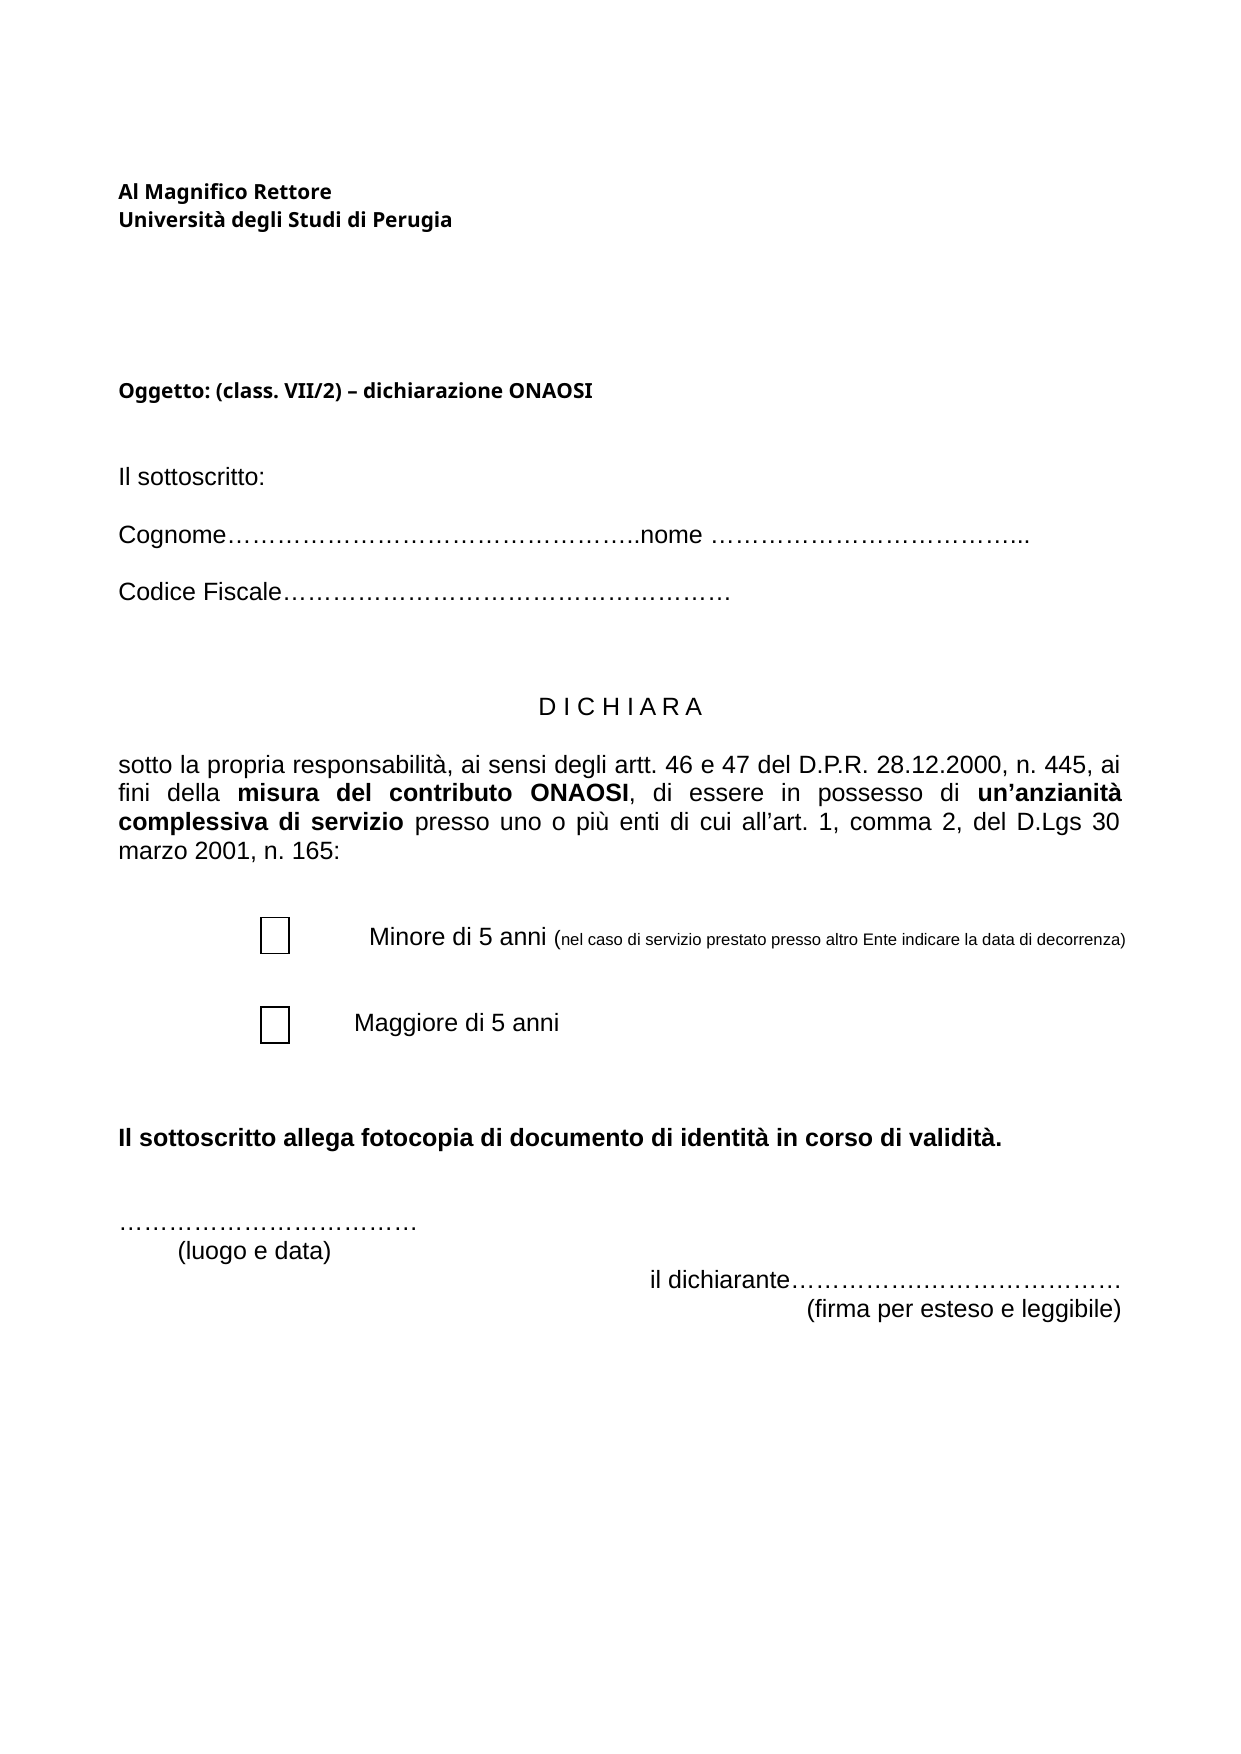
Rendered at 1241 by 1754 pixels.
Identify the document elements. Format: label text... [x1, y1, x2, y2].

text ……………………………… [118, 1207, 1122, 1236]
text [118, 1008, 260, 1037]
text Codice Fiscale……………………………………………… [118, 577, 1122, 606]
text D I C H I A R A [118, 692, 1122, 721]
text sotto la propria responsabilità, ai sensi degli artt. 46 e 47 del D.P.R. 28.12.2000, n. 445, ai fini della misura del contributo ONAOSI, di essere in possesso di un’anzianità complessiva di servizio presso uno o più enti di cui all’art. 1, comma 2, del D.Lgs 30 marzo 2001, n. 165: [118, 750, 1122, 865]
text il dichiarante…………….…………………… [118, 1265, 1122, 1293]
text Il sottoscritto: [118, 462, 1122, 491]
text Maggiore di 5 anni [290, 1008, 1122, 1037]
text Il sottoscritto allega fotocopia di documento di identità in corso di validità. [118, 1123, 1122, 1152]
text Università degli Studi di Perugia [118, 206, 1180, 234]
text Oggetto: (class. VII/2) – dichiarazione ONAOSI [118, 376, 1122, 405]
text (luogo e data) [118, 1236, 1122, 1265]
text Al Magnifico Rettore [118, 177, 1180, 206]
text Cognome…………………………………………..nome ………………………………... [118, 520, 1122, 548]
text Minore di 5 anni (nel caso di servizio prestato presso altro Ente indicare la data di decorrenza) [290, 922, 1181, 951]
text (firma per esteso e leggibile) [118, 1293, 1122, 1322]
text [133, 922, 260, 951]
